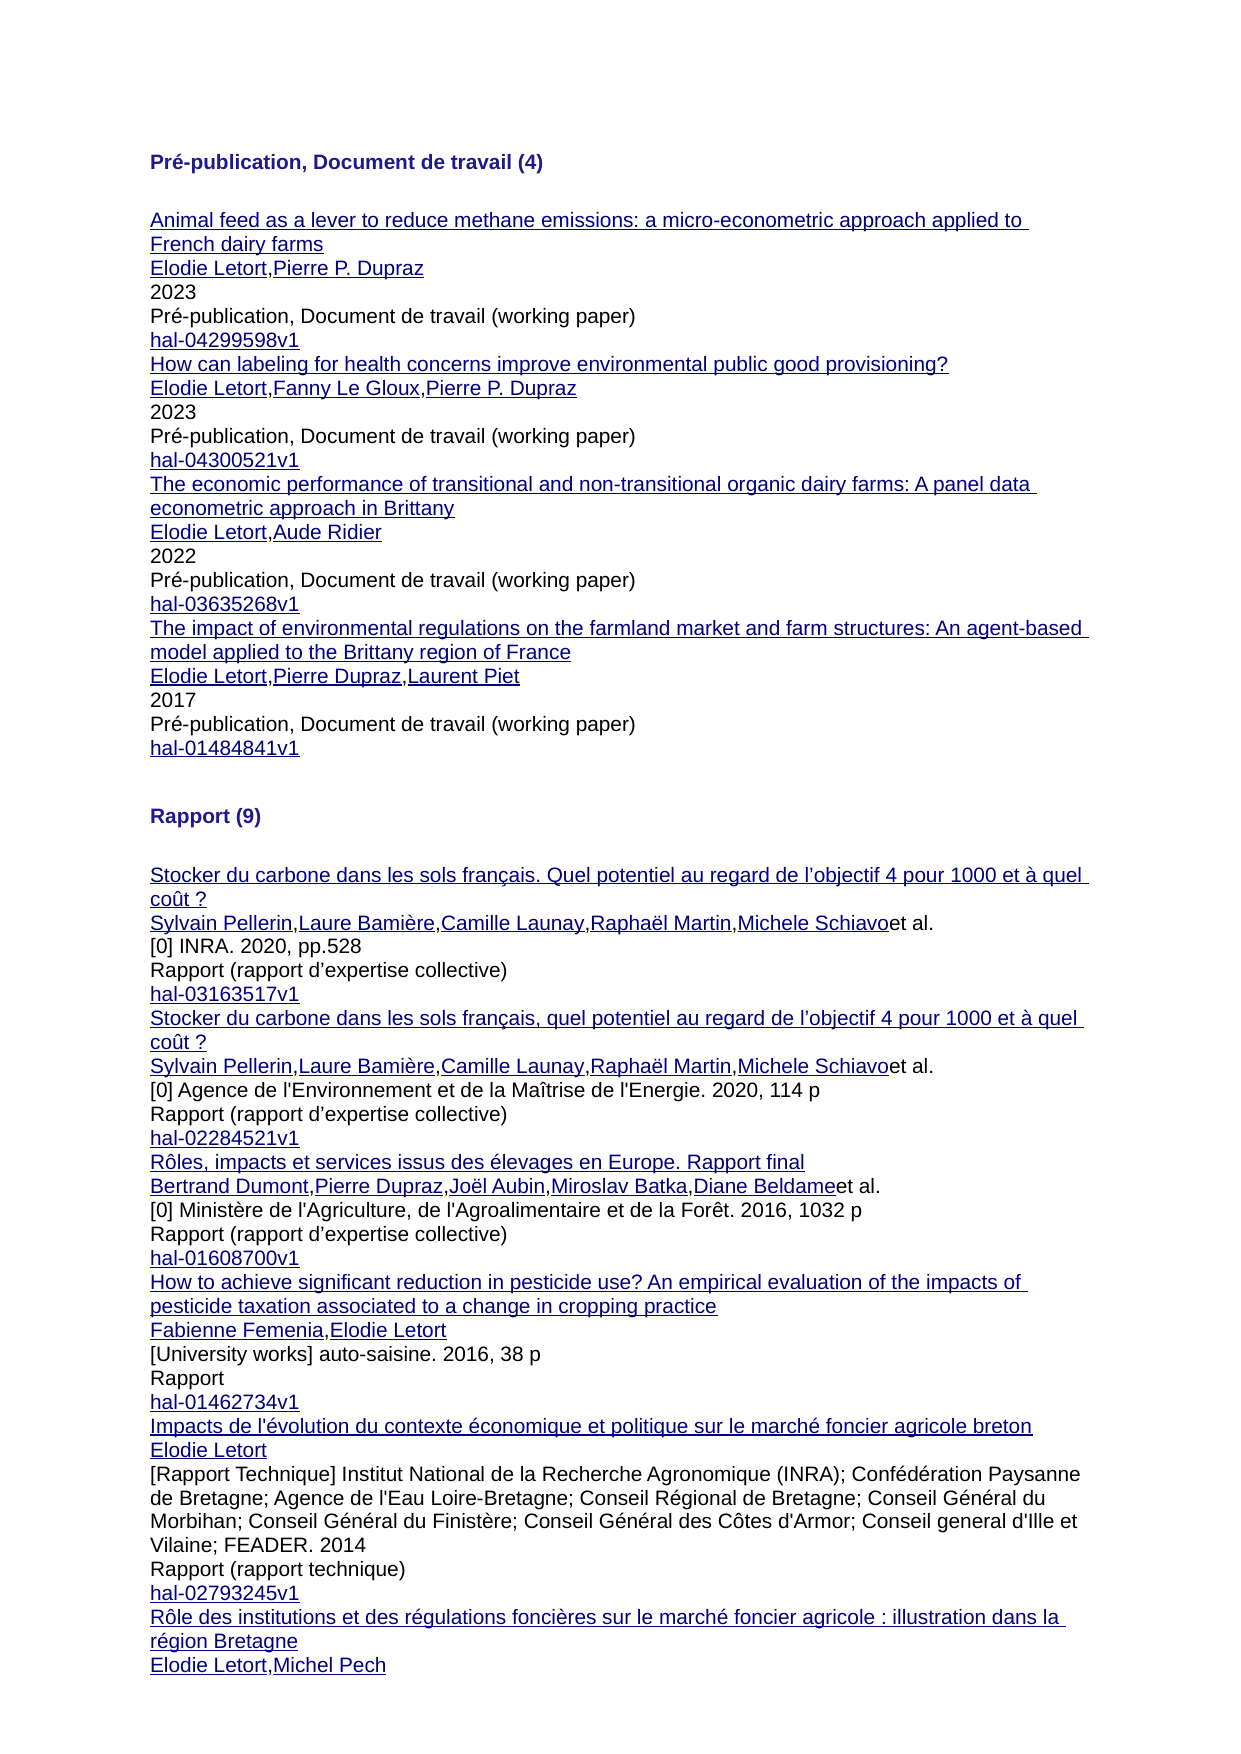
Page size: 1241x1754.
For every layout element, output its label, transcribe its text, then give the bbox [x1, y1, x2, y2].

table_cell The impact of environmental regulations on the farmland market and farm structures: An agent-based model applied to the Brittany region of France Elodie Letort,Pierre Dupraz,Laurent Piet 2017 Pré-publication, Document de travail (working paper) hal-01484841v1 [150, 616, 1090, 759]
table_header Stocker du carbone dans les sols français. Quel potentiel au regard de l’objectif 4 pour 1000 et à quel coût ? Sylvain Pellerin,Laure Bamière,Camille Launay,Raphaël Martin,Michele Schiavoet al. [0] INRA. 2020, pp.528 Rapport (rapport d’expertise collective) hal-03163517v1 [150, 863, 1090, 1006]
subtitle Rapport (9) [150, 804, 1090, 828]
table_cell Rôle des institutions et des régulations foncières sur le marché foncier agricole : illustration dans la région Bretagne Elodie Letort,Michel Pech [150, 1605, 1090, 1677]
table_cell Impacts de l'évolution du contexte économique et politique sur le marché foncier agricole breton Elodie Letort [Rapport Technique] Institut National de la Recherche Agronomique (INRA); Confédération Paysanne de Bretagne; Agence de l'Eau Loire-Bretagne; Conseil Régional de Bretagne; Conseil Général du Morbihan; Conseil Général du Finistère; Conseil Général des Côtes d'Armor; Conseil general d'Ille et Vilaine; FEADER. 2014 Rapport (rapport technique) hal-02793245v1 [150, 1414, 1090, 1605]
table_cell Stocker du carbone dans les sols français, quel potentiel au regard de l’objectif 4 pour 1000 et à quel coût ? Sylvain Pellerin,Laure Bamière,Camille Launay,Raphaël Martin,Michele Schiavoet al. [0] Agence de l'Environnement et de la Maîtrise de l'Energie. 2020, 114 p Rapport (rapport d’expertise collective) hal-02284521v1 [150, 1006, 1090, 1150]
table_header Animal feed as a lever to reduce methane emissions: a micro-econometric approach applied to French dairy farms Elodie Letort,Pierre P. Dupraz 2023 Pré-publication, Document de travail (working paper) hal-04299598v1 [150, 208, 1090, 352]
table_cell Rôles, impacts et services issus des élevages en Europe. Rapport final Bertrand Dumont,Pierre Dupraz,Joël Aubin,Miroslav Batka,Diane Beldameet al. [0] Ministère de l'Agriculture, de l'Agroalimentaire et de la Forêt. 2016, 1032 p Rapport (rapport d’expertise collective) hal-01608700v1 [150, 1150, 1090, 1270]
subtitle Pré-publication, Document de travail (4) [150, 150, 1090, 174]
table_cell How to achieve significant reduction in pesticide use? An empirical evaluation of the impacts of pesticide taxation associated to a change in cropping practice Fabienne Femenia,Elodie Letort [University works] auto-saisine. 2016, 38 p Rapport hal-01462734v1 [150, 1270, 1090, 1413]
table_cell How can labeling for health concerns improve environmental public good provisioning? Elodie Letort,Fanny Le Gloux,Pierre P. Dupraz 2023 Pré-publication, Document de travail (working paper) hal-04300521v1 [150, 352, 1090, 472]
table_cell The economic performance of transitional and non-transitional organic dairy farms: A panel data econometric approach in Brittany Elodie Letort,Aude Ridier 2022 Pré-publication, Document de travail (working paper) hal-03635268v1 [150, 472, 1090, 616]
